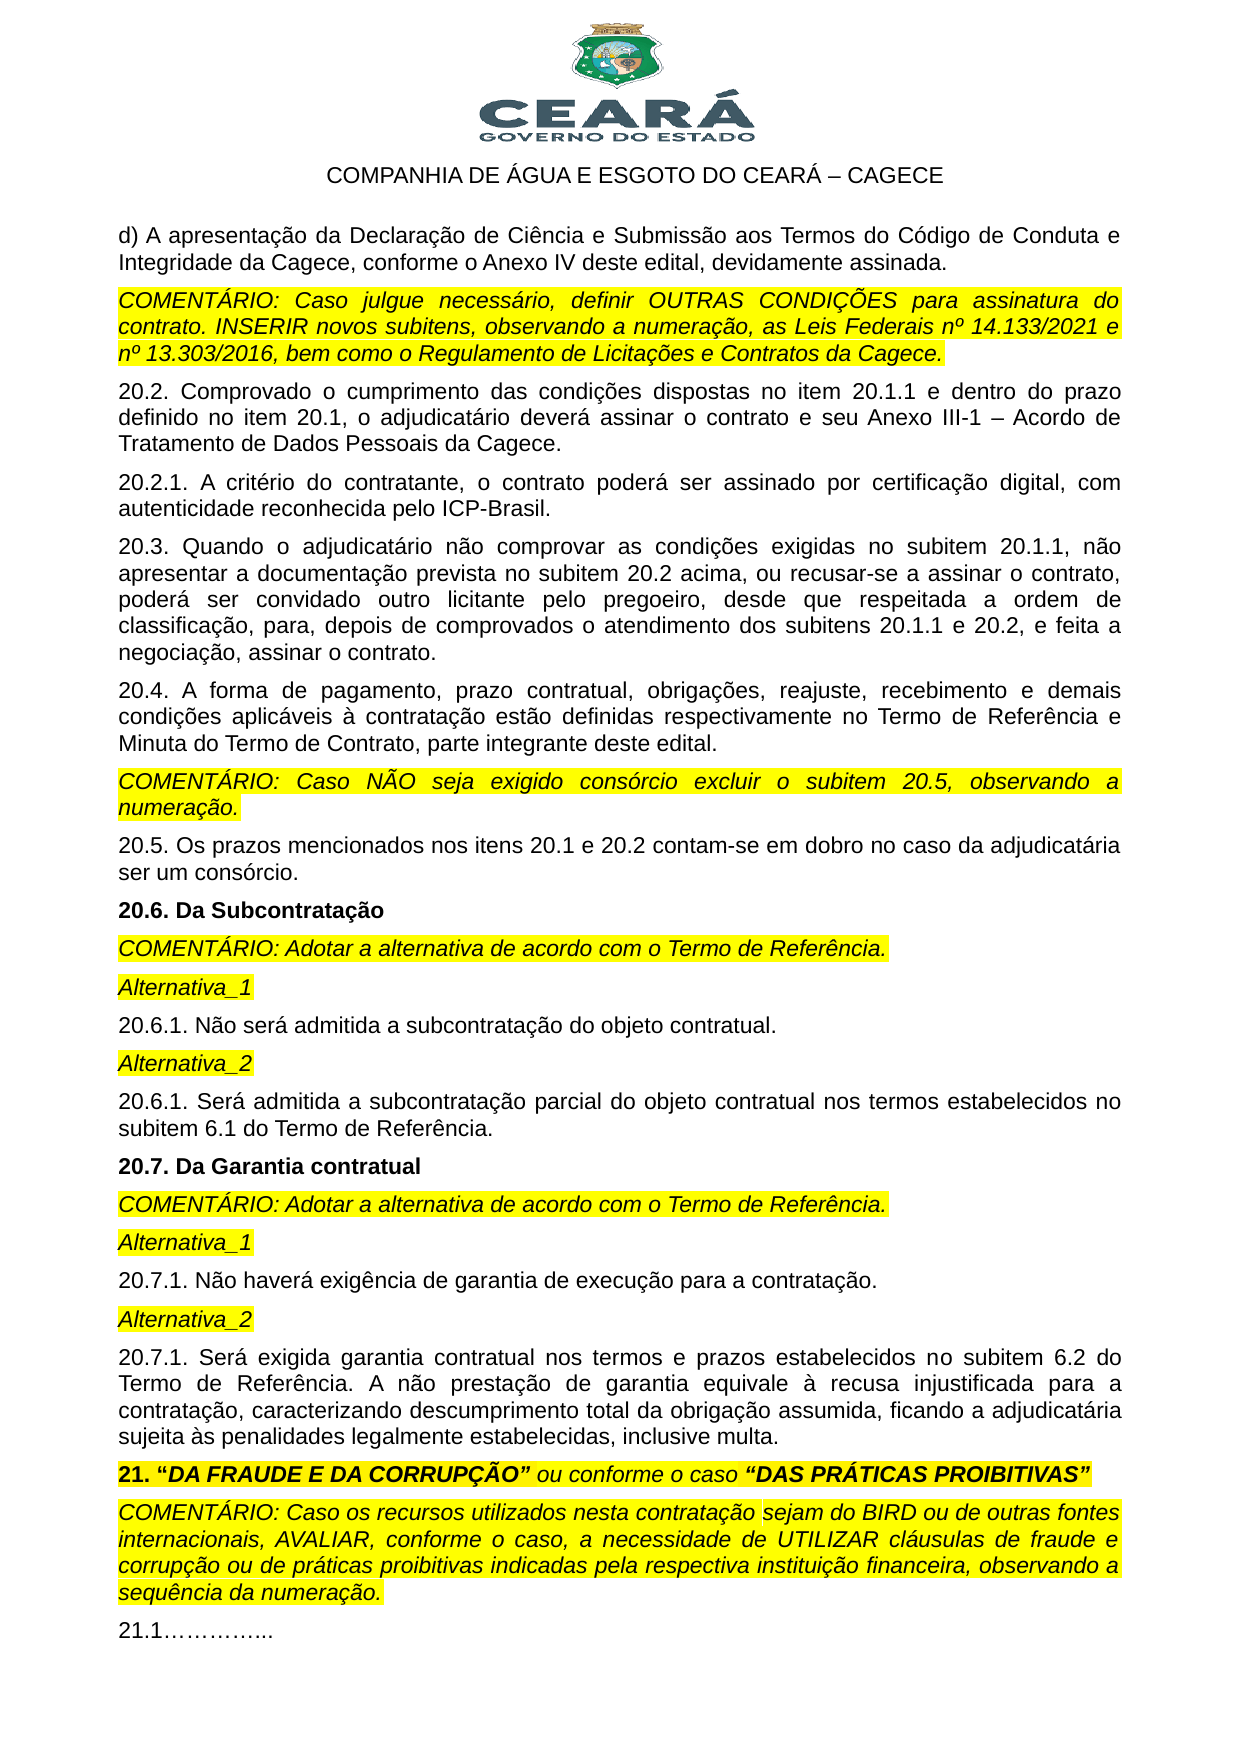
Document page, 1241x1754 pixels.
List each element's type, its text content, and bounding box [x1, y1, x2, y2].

text Alternativa_1 [118, 1229, 1122, 1256]
text 20.5. Os prazos mencionados nos itens 20.1 e 20.2 contam-se em dobro no caso da adjudicatária ser um consórcio. [118, 832, 1122, 885]
text Alternativa_1 [118, 973, 1122, 1000]
text 20.2. Comprovado o cumprimento das condições dispostas no item 20.1.1 e dentro do prazo definido no item 20.1, o adjudicatário deverá assinar o contrato e seu Anexo III-1 – Acordo de Tratamento de Dados Pessoais da Cagece. [118, 378, 1122, 457]
picture [453, 19, 782, 145]
text 21.1…………... [118, 1617, 1122, 1643]
text COMENTÁRIO: Caso os recursos utilizados nesta contratação sejam do BIRD ou de outras fontes internacionais, AVALIAR, conforme o caso, a necessidade de UTILIZAR cláusulas de fraude e corrupção ou de práticas proibitivas indicadas pela respectiva instituição financeira, observando a sequência da numeração. [118, 1499, 1122, 1605]
text 20.6. Da Subcontratação [118, 897, 1122, 923]
text Alternativa_2 [118, 1306, 1122, 1332]
text COMENTÁRIO: Caso julgue necessário, definir OUTRAS CONDIÇÕES para assinatura do contrato. INSERIR novos subitens, observando a numeração, as Leis Federais nº 14.133/2021 e nº 13.303/2016, bem como o Regulamento de Licitações e Contratos da Cagece. [118, 287, 1122, 366]
text Alternativa_2 [118, 1050, 1122, 1076]
text d) A apresentação da Declaração de Ciência e Submissão aos Termos do Código de Conduta e Integridade da Cagece, conforme o Anexo IV deste edital, devidamente assinada. [118, 222, 1122, 275]
text 21. “DA FRAUDE E DA CORRUPÇÃO” ou conforme o caso “DAS PRÁTICAS PROIBITIVAS” [118, 1461, 1122, 1487]
text 20.7. Da Garantia contratual [118, 1153, 1122, 1179]
text 20.4. A forma de pagamento, prazo contratual, obrigações, reajuste, recebimento e demais condições aplicáveis à contratação estão definidas respectivamente no Termo de Referência e Minuta do Termo de Contrato, parte integrante deste edital. [118, 677, 1122, 756]
text COMENTÁRIO: Adotar a alternativa de acordo com o Termo de Referência. [118, 935, 1122, 962]
text 20.6.1. Será admitida a subcontratação parcial do objeto contratual nos termos estabelecidos no subitem 6.1 do Termo de Referência. [118, 1088, 1122, 1141]
text 20.3. Quando o adjudicatário não comprovar as condições exigidas no subitem 20.1.1, não apresentar a documentação prevista no subitem 20.2 acima, ou recusar-se a assinar o contrato, poderá ser convidado outro licitante pelo pregoeiro, desde que respeitada a ordem de classificação, para, depois de comprovados o atendimento dos subitens 20.1.1 e 20.2, e feita a negociação, assinar o contrato. [118, 533, 1122, 665]
text 20.2.1. A critério do contratante, o contrato poderá ser assinado por certificação digital, com autenticidade reconhecida pelo ICP-Brasil. [118, 469, 1122, 521]
text COMENTÁRIO: Caso NÃO seja exigido consórcio excluir o subitem 20.5, observando a numeração. [118, 768, 1122, 821]
text COMENTÁRIO: Adotar a alternativa de acordo com o Termo de Referência. [118, 1191, 1122, 1217]
text 20.7.1. Não haverá exigência de garantia de execução para a contratação. [118, 1267, 1122, 1294]
text 20.6.1. Não será admitida a subcontratação do objeto contratual. [118, 1012, 1122, 1038]
text 20.7.1. Será exigida garantia contratual nos termos e prazos estabelecidos no subitem 6.2 do Termo de Referência. A não prestação de garantia equivale à recusa injustificada para a contratação, caracterizando descumprimento total da obrigação assumida, ficando a adjudicatária sujeita às penalidades legalmente estabelecidas, inclusive multa. [118, 1344, 1122, 1449]
